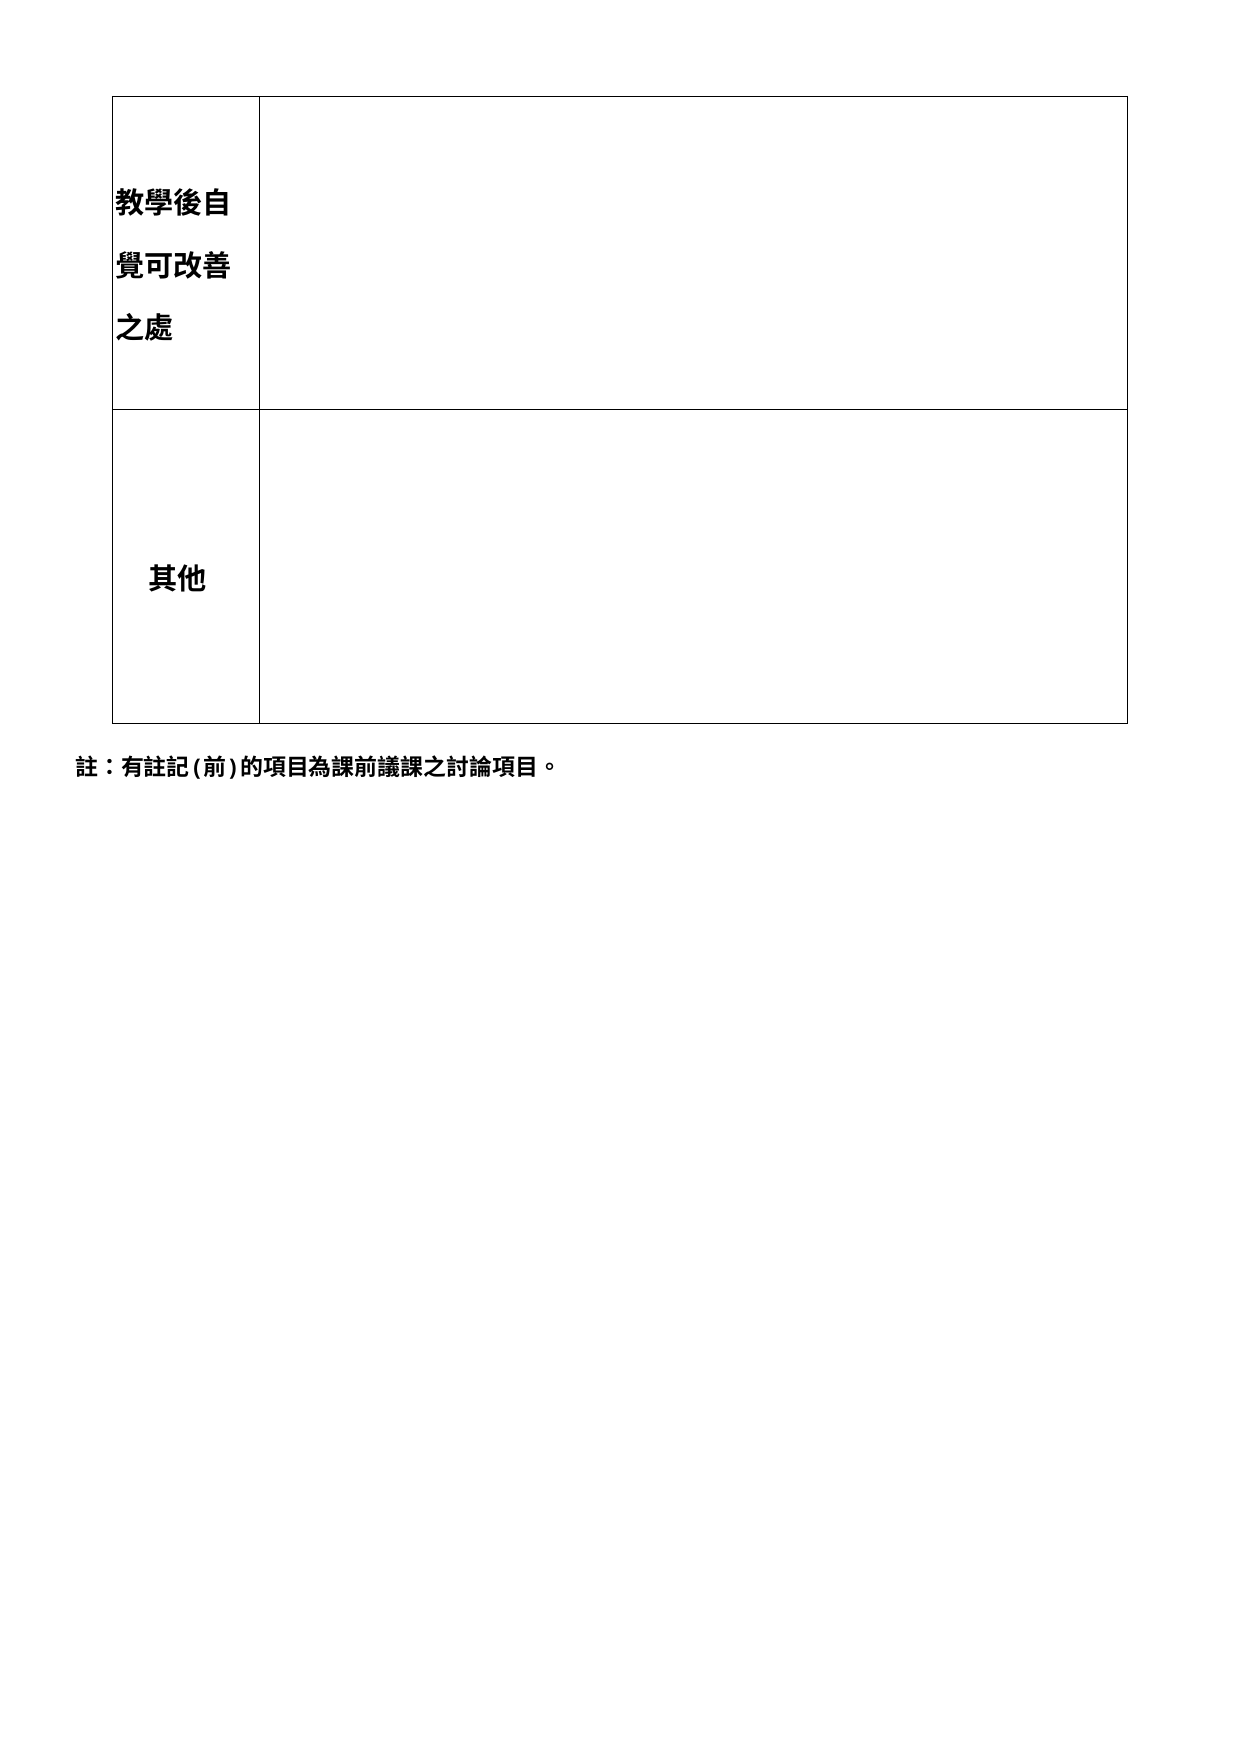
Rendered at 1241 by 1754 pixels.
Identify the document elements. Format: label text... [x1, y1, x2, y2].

table_cell [260, 97, 1127, 409]
table_cell [260, 410, 1127, 723]
text 註：有註記(前)的項目為課前議課之討論項目。 [75, 724, 1165, 786]
table_cell 其他 [113, 410, 259, 723]
table_cell 教學後自覺可改善之處 [113, 97, 259, 409]
